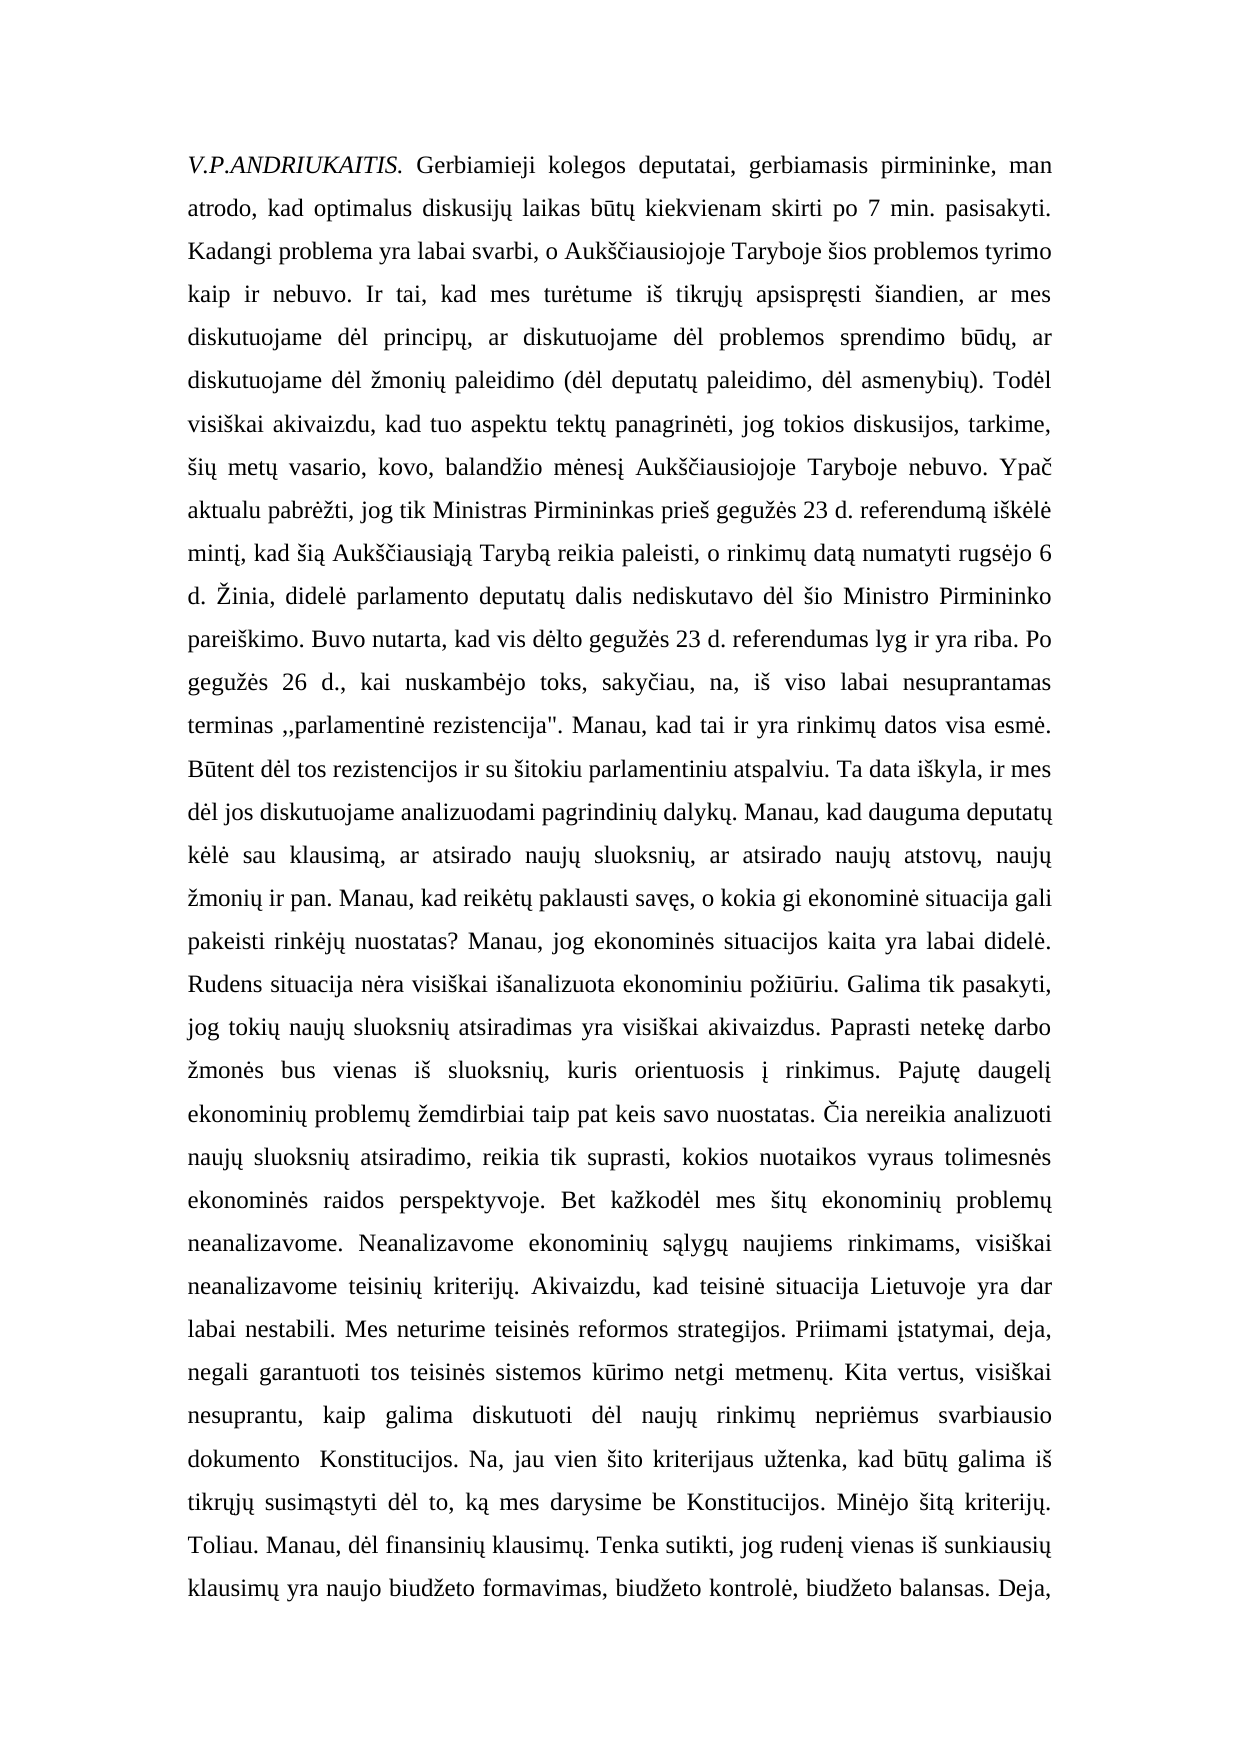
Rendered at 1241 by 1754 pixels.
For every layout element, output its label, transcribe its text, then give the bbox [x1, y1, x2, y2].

text V.P.ANDRIUKAITIS. Gerbiamieji kolegos deputatai, gerbiamasis pirmininke, man atrodo, kad optimalus diskusijų laikas būtų kiekvienam skirti po 7 min. pasisakyti. Kadangi problema yra labai svarbi, o Aukščiausiojoje Taryboje šios problemos tyrimo kaip ir nebuvo. Ir tai, kad mes turėtume iš tikrųjų apsispręsti šiandien, ar mes diskutuojame dėl principų, ar diskutuojame dėl problemos sprendimo būdų, ar diskutuojame dėl žmonių paleidimo (dėl deputatų paleidimo, dėl asmenybių). Todėl visiškai akivaizdu, kad tuo aspektu tektų panagrinėti, jog tokios diskusijos, tarkime, šių metų vasario, kovo, balandžio mėnesį Aukščiausiojoje Taryboje nebuvo. Ypač aktualu pabrėžti, jog tik Ministras Pirmininkas prieš gegužės 23 d. referendumą iškėlė mintį, kad šią Aukščiausiąją Tarybą reikia paleisti, o rinkimų datą numatyti rugsėjo 6 d. Žinia, didelė parlamento deputatų dalis nediskutavo dėl šio Ministro Pirmininko pareiškimo. Buvo nutarta, kad vis dėlto gegužės 23 d. referendumas lyg ir yra riba. Po gegužės 26 d., kai nuskambėjo toks, sakyčiau, na, iš viso labai nesuprantamas terminas ,,parlamentinė rezistencija". Manau, kad tai ir yra rinkimų datos visa esmė. Būtent dėl tos rezistencijos ir su šitokiu parlamentiniu atspalviu. Ta data iškyla, ir mes dėl jos diskutuojame analizuodami pagrindinių dalykų. Manau, kad dauguma deputatų kėlė sau klausimą, ar atsirado naujų sluoksnių, ar atsirado naujų atstovų, naujų žmonių ir pan. Manau, kad reikėtų paklausti savęs, o kokia gi ekonominė situacija gali pakeisti rinkėjų nuostatas? Manau, jog ekonominės situacijos kaita yra labai didelė. Rudens situacija nėra visiškai išanalizuota ekonominiu požiūriu. Galima tik pasakyti, jog tokių naujų sluoksnių atsiradimas yra visiškai akivaizdus. Paprasti netekę darbo žmonės bus vienas iš sluoksnių, kuris orientuosis į rinkimus. Pajutę daugelį ekonominių problemų žemdirbiai taip pat keis savo nuostatas. Čia nereikia analizuoti naujų sluoksnių atsiradimo, reikia tik suprasti, kokios nuotaikos vyraus tolimesnės ekonominės raidos perspektyvoje. Bet kažkodėl mes šitų ekonominių problemų neanalizavome. Neanalizavome ekonominių sąlygų naujiems rinkimams, visiškai neanalizavome teisinių kriterijų. Akivaizdu, kad teisinė situacija Lietuvoje yra dar labai nestabili. Mes neturime teisinės reformos strategijos. Priimami įstatymai, deja, negali garantuoti tos teisinės sistemos kūrimo netgi metmenų. Kita vertus, visiškai nesuprantu, kaip galima diskutuoti dėl naujų rinkimų nepriėmus svarbiausio dokumento Konstitucijos. Na, jau vien šito kriterijaus užtenka, kad būtų galima iš tikrųjų susimąstyti dėl to, ką mes darysime be Konstitucijos. Minėjo šitą kriterijų. Toliau. Manau, dėl finansinių klausimų. Tenka sutikti, jog rudenį vienas iš sunkiausių klausimų yra naujo biudžeto formavimas, biudžeto kontrolė, biudžeto balansas. Deja, [187, 150, 1053, 1602]
